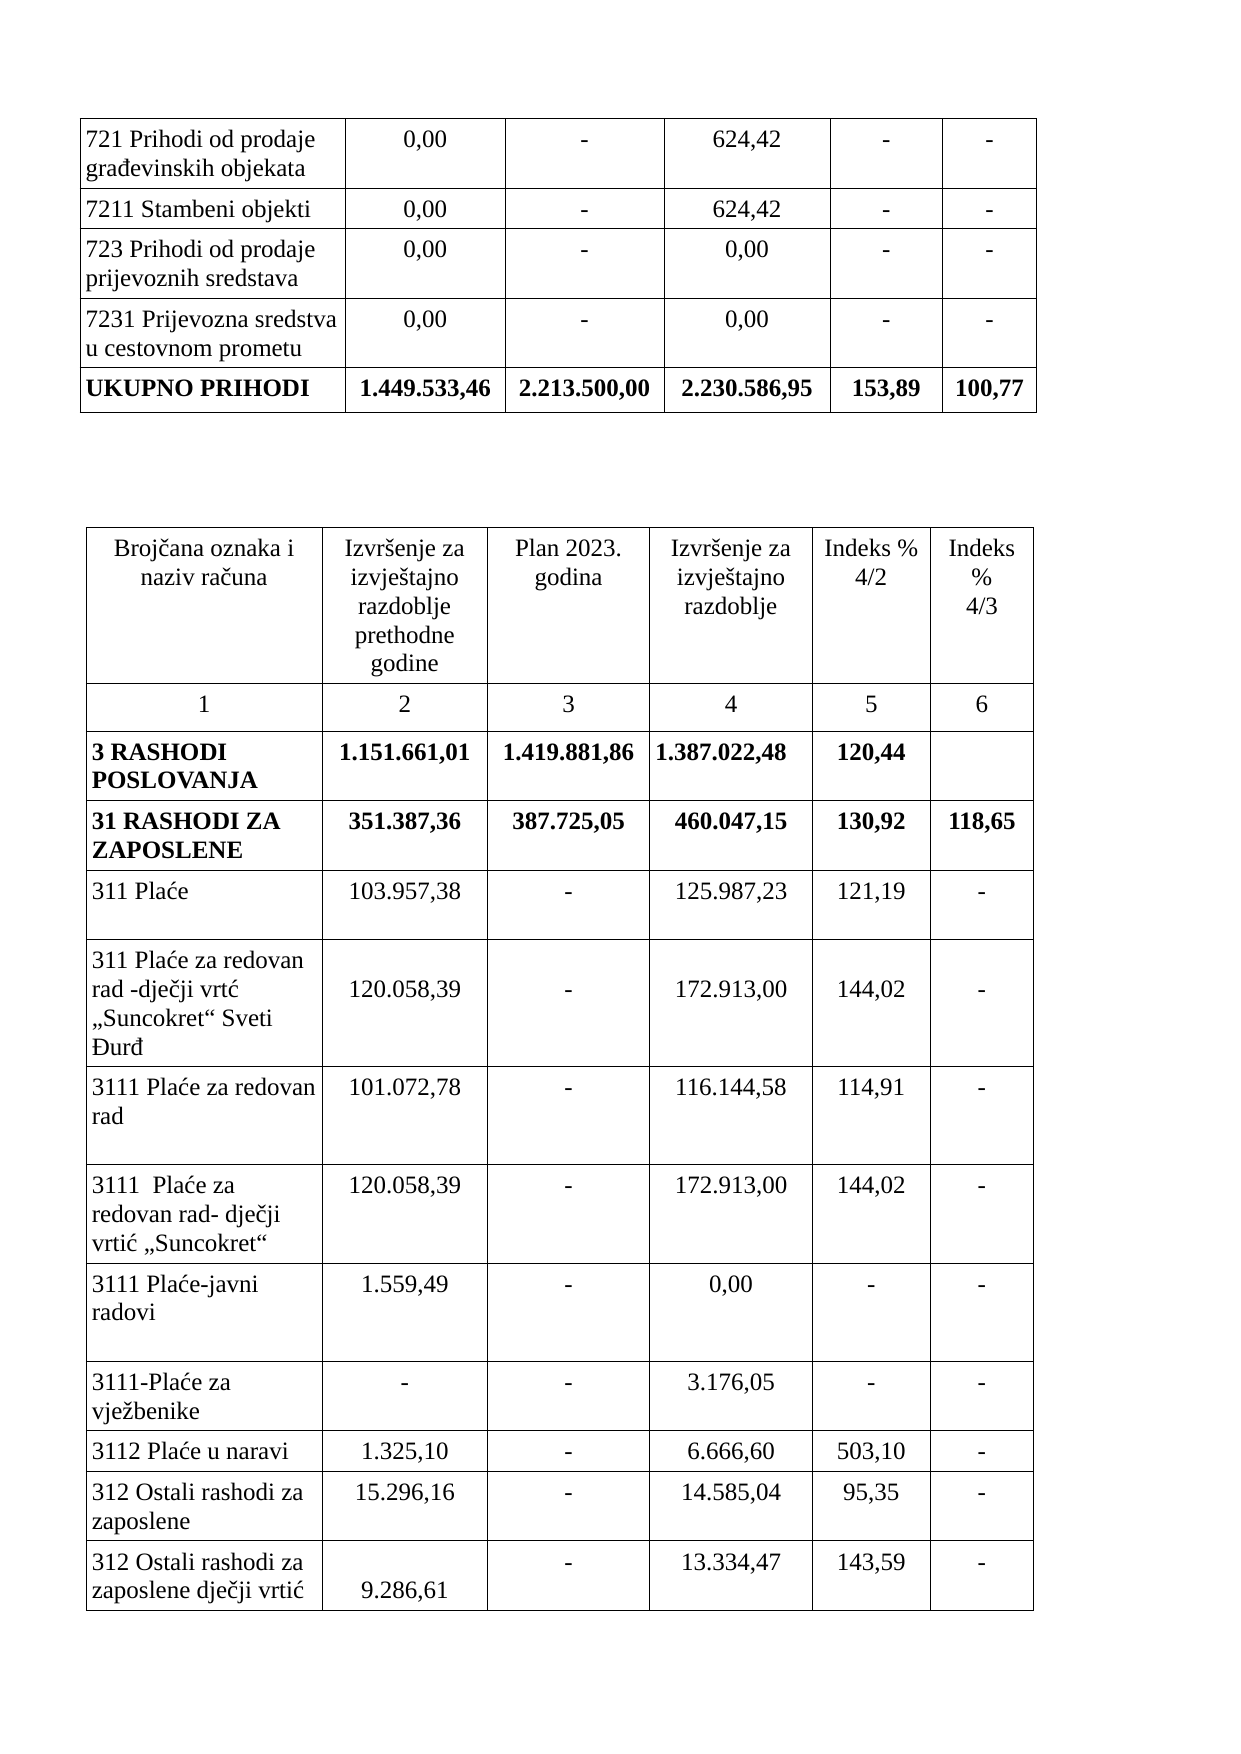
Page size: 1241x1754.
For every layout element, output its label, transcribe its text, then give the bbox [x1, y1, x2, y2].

table_cell 2 [323, 684, 487, 731]
table_cell 3111 Plaće za redovan rad [87, 1067, 322, 1164]
table_cell [931, 732, 1033, 800]
table_cell - [506, 119, 664, 188]
table_cell - [506, 229, 664, 298]
table_cell - [813, 1264, 930, 1361]
table_cell 721 Prihodi od prodaje građevinskih objekata [81, 119, 345, 188]
table_cell - [323, 1362, 487, 1430]
table_cell 9.286,61 [323, 1541, 487, 1610]
table_cell - [931, 1264, 1033, 1361]
table_cell - [488, 1431, 649, 1471]
table_cell 116.144,58 [650, 1067, 812, 1164]
table_cell 351.387,36 [323, 801, 487, 869]
table_cell 387.725,05 [488, 801, 649, 869]
table_cell - [943, 119, 1036, 188]
table_cell 7231 Prijevozna sredstva u cestovnom prometu [81, 299, 345, 367]
table_cell 1.559,49 [323, 1264, 487, 1361]
table_header Indeks % 4/3 [931, 528, 1033, 683]
table_cell - [488, 1264, 649, 1361]
table_cell - [506, 299, 664, 367]
table_cell 1.151.661,01 [323, 732, 487, 800]
table_cell 1.325,10 [323, 1431, 487, 1471]
table_cell - [488, 1165, 649, 1262]
table_cell 0,00 [665, 229, 830, 298]
table_cell 3.176,05 [650, 1362, 812, 1430]
table_cell - [831, 189, 942, 228]
table_cell - [931, 1431, 1033, 1471]
table_cell 100,77 [943, 368, 1036, 412]
table_cell - [943, 189, 1036, 228]
table_cell - [506, 189, 664, 228]
table_cell - [831, 119, 942, 188]
table_cell 723 Prihodi od prodaje prijevoznih sredstava [81, 229, 345, 298]
table_cell - [813, 1362, 930, 1430]
table_cell 0,00 [346, 189, 505, 228]
table_cell - [488, 940, 649, 1066]
table_cell 0,00 [346, 229, 505, 298]
table_header Izvršenje za izvještajno razdoblje prethodne godine [323, 528, 487, 683]
table_cell 125.987,23 [650, 871, 812, 939]
table_cell - [943, 299, 1036, 367]
table_cell - [931, 1472, 1033, 1540]
table_cell 624,42 [665, 189, 830, 228]
table_cell 3111-Plaće za vježbenike [87, 1362, 322, 1430]
table_cell 114,91 [813, 1067, 930, 1164]
table_cell 118,65 [931, 801, 1033, 869]
table_header Plan 2023. godina [488, 528, 649, 683]
table_cell 13.334,47 [650, 1541, 812, 1610]
table_cell - [831, 229, 942, 298]
table_header Brojčana oznaka i naziv računa [87, 528, 322, 683]
table_cell 3111 Plaće za redovan rad- dječji vrtić „Suncokret“ [87, 1165, 322, 1262]
table_cell 101.072,78 [323, 1067, 487, 1164]
table_cell 95,35 [813, 1472, 930, 1540]
table_cell 14.585,04 [650, 1472, 812, 1540]
table_cell 6 [931, 684, 1033, 731]
table_cell 120.058,39 [323, 1165, 487, 1262]
table_cell - [931, 1541, 1033, 1610]
table_cell 460.047,15 [650, 801, 812, 869]
table_cell - [488, 1362, 649, 1430]
table_cell UKUPNO PRIHODI [81, 368, 345, 412]
table_cell - [488, 1541, 649, 1610]
table_cell 130,92 [813, 801, 930, 869]
table_cell 3 [488, 684, 649, 731]
table_cell 1.419.881,86 [488, 732, 649, 800]
table_cell 624,42 [665, 119, 830, 188]
table_cell 31 RASHODI ZA ZAPOSLENE [87, 801, 322, 869]
table_cell 0,00 [346, 119, 505, 188]
table_cell 103.957,38 [323, 871, 487, 939]
table_cell - [931, 1067, 1033, 1164]
table_cell - [488, 1472, 649, 1540]
table_cell 312 Ostali rashodi za zaposlene dječji vrtić [87, 1541, 322, 1610]
table_cell 311 Plaće [87, 871, 322, 939]
table_cell 143,59 [813, 1541, 930, 1610]
table_cell - [943, 229, 1036, 298]
table_cell 172.913,00 [650, 1165, 812, 1262]
table_cell - [488, 1067, 649, 1164]
table_cell - [931, 1165, 1033, 1262]
table_cell 4 [650, 684, 812, 731]
table_cell 121,19 [813, 871, 930, 939]
table_header Indeks % 4/2 [813, 528, 930, 683]
table_cell 311 Plaće za redovan rad -dječji vrtć „Suncokret“ Sveti Đurđ [87, 940, 322, 1066]
table_cell 2.213.500,00 [506, 368, 664, 412]
table_cell 0,00 [346, 299, 505, 367]
table_cell 1.387.022,48 [650, 732, 812, 800]
table_cell 7211 Stambeni objekti [81, 189, 345, 228]
table_cell 2.230.586,95 [665, 368, 830, 412]
table_cell 3112 Plaće u naravi [87, 1431, 322, 1471]
table_cell 3 RASHODI POSLOVANJA [87, 732, 322, 800]
table_cell - [831, 299, 942, 367]
table_cell - [931, 871, 1033, 939]
table_cell 0,00 [665, 299, 830, 367]
table_cell 0,00 [650, 1264, 812, 1361]
table_cell 6.666,60 [650, 1431, 812, 1471]
table_cell 3111 Plaće-javni radovi [87, 1264, 322, 1361]
table_header Izvršenje za izvještajno razdoblje [650, 528, 812, 683]
table_cell 503,10 [813, 1431, 930, 1471]
table_cell 120.058,39 [323, 940, 487, 1066]
table_cell 1.449.533,46 [346, 368, 505, 412]
table_cell 120,44 [813, 732, 930, 800]
table_cell - [488, 871, 649, 939]
table_cell 144,02 [813, 1165, 930, 1262]
table_cell - [931, 1362, 1033, 1430]
table_cell 312 Ostali rashodi za zaposlene [87, 1472, 322, 1540]
table_cell 15.296,16 [323, 1472, 487, 1540]
table_cell 172.913,00 [650, 940, 812, 1066]
table_cell 153,89 [831, 368, 942, 412]
table_cell 144,02 [813, 940, 930, 1066]
table_cell - [931, 940, 1033, 1066]
table_cell 1 [87, 684, 322, 731]
table_cell 5 [813, 684, 930, 731]
